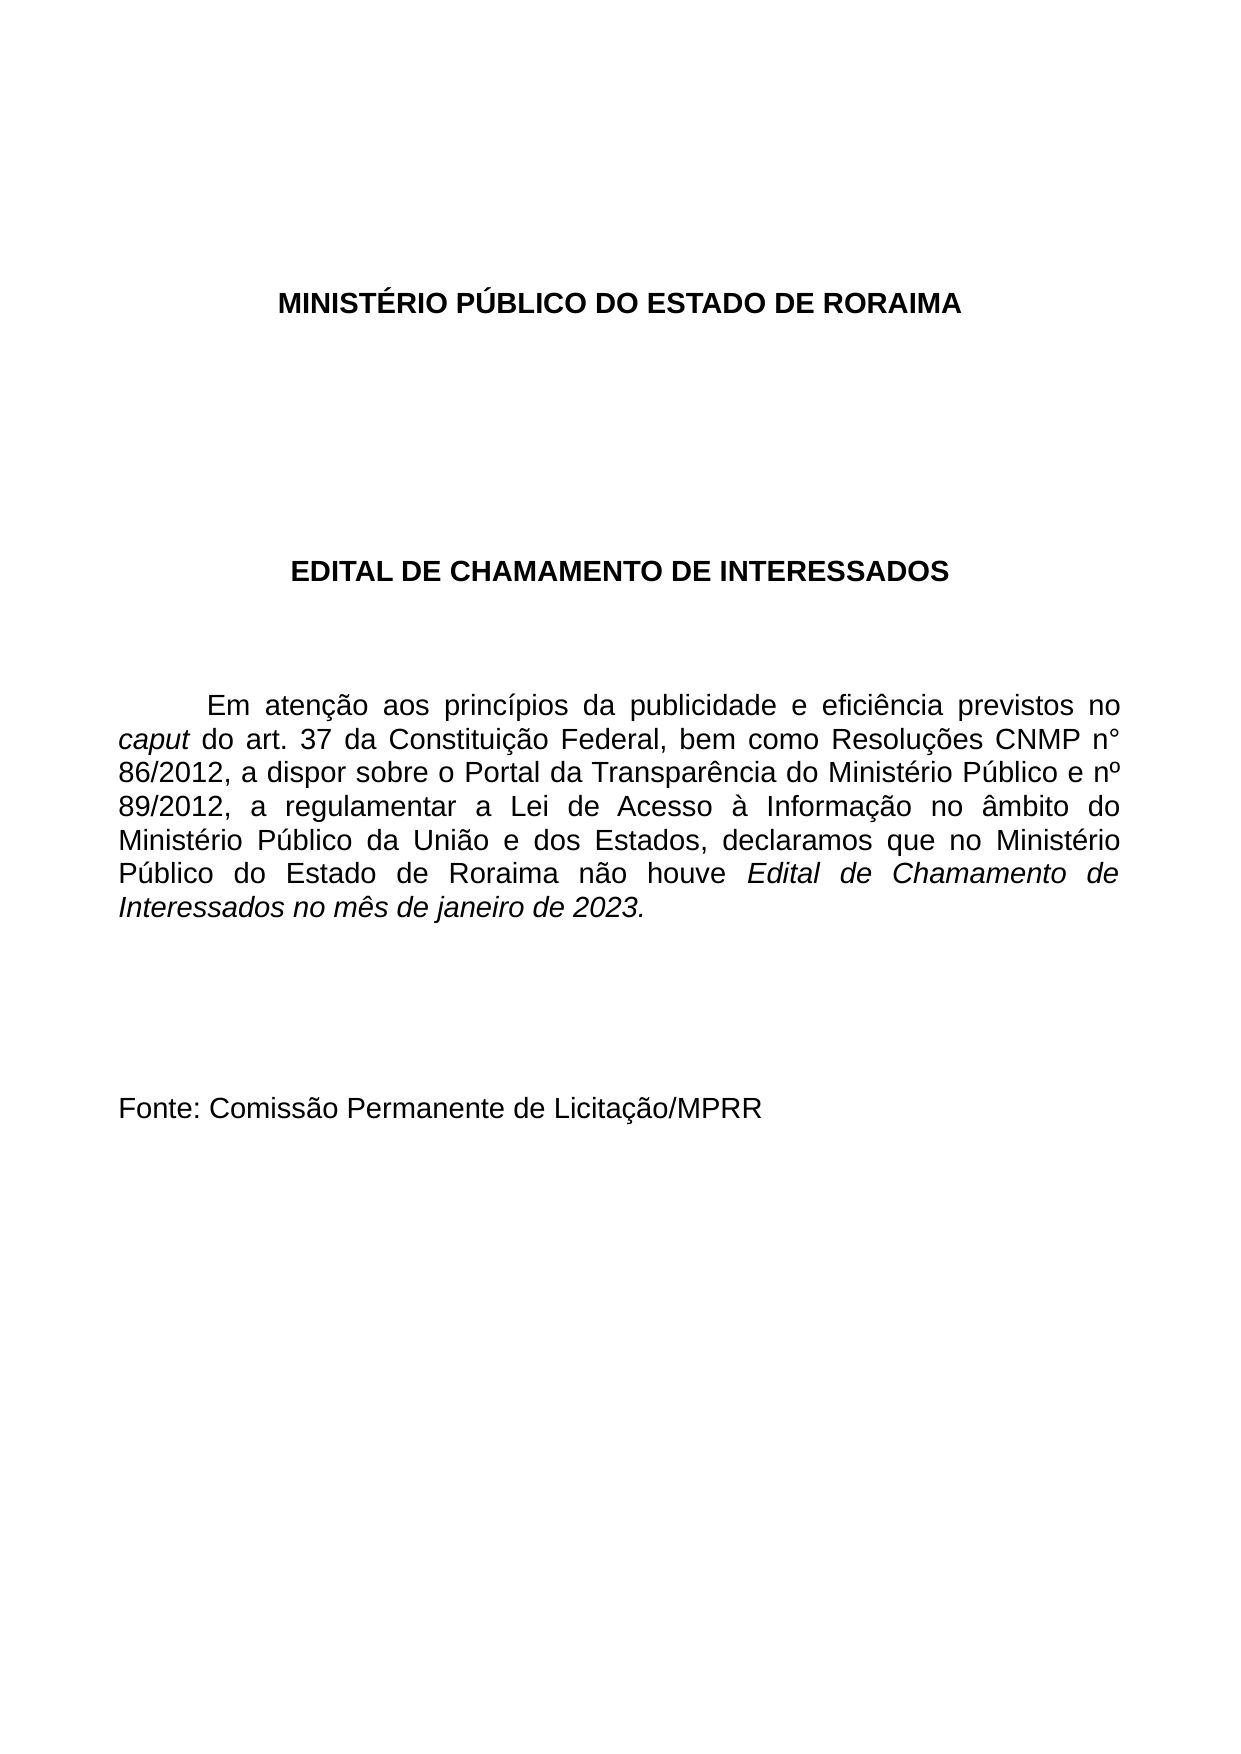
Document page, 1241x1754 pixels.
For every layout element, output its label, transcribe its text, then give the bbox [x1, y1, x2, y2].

text EDITAL DE CHAMAMENTO DE INTERESSADOS [118, 554, 1122, 588]
text Fonte: Comissão Permanente de Licitação/MPRR [118, 1091, 1122, 1124]
text MINISTÉRIO PÚBLICO DO ESTADO DE RORAIMA [118, 286, 1122, 319]
text Em atenção aos princípios da publicidade e eficiência previstos no caput do art. 37 da Constituição Federal, bem como Resoluções CNMP n° 86/2012, a dispor sobre o Portal da Transparência do Ministério Público e nº 89/2012, a regulamentar a Lei de Acesso à Informação no âmbito do Ministério Público da União e dos Estados, declaramos que no Ministério Público do Estado de Roraima não houve Edital de Chamamento de Interessados no mês de janeiro de 2023. [118, 688, 1122, 923]
